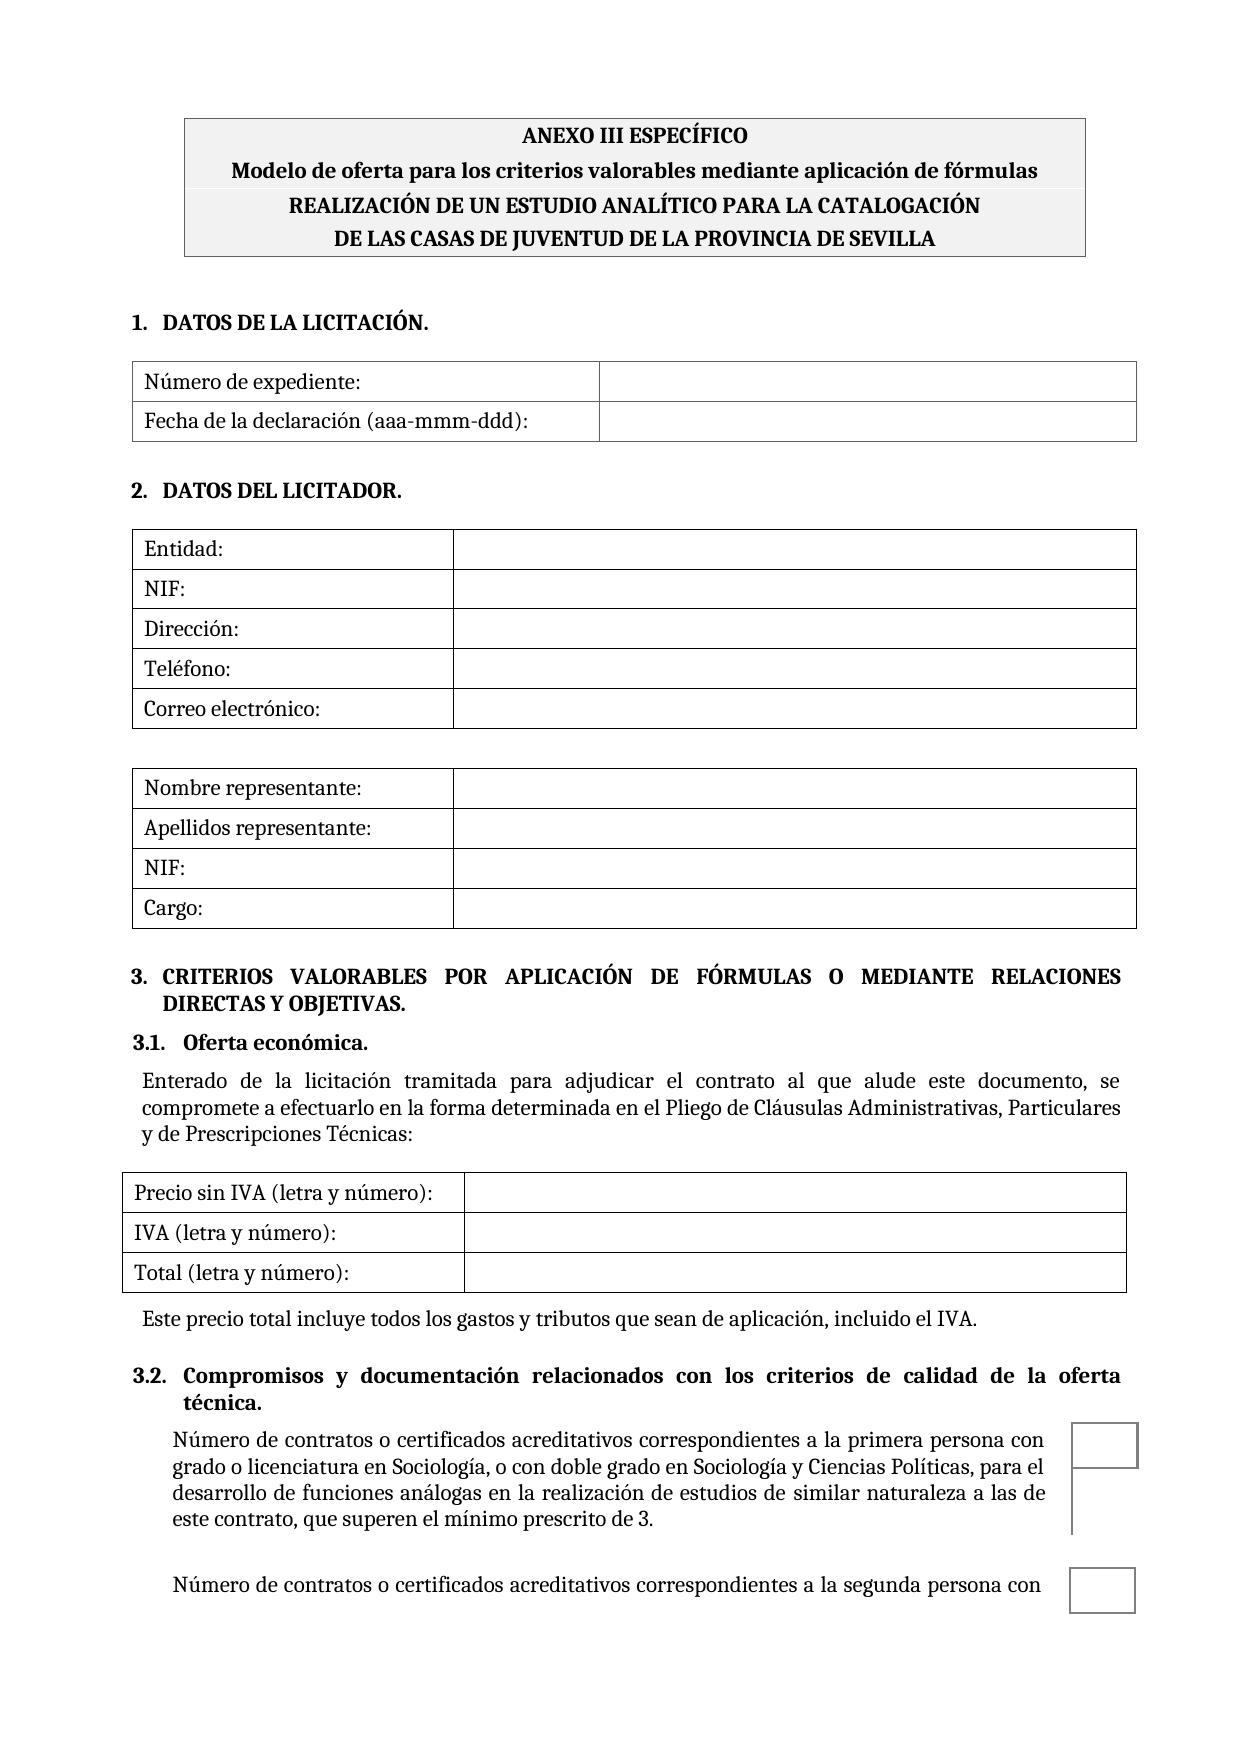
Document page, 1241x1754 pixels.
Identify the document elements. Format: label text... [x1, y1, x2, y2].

table_cell Fecha de la declaración (aaa-mmm-ddd): [133, 402, 599, 441]
table_header Número de contratos o certificados acreditativos correspondientes a la segunda persona con [131, 1567, 1069, 1612]
table_header Entidad: [133, 530, 453, 568]
table_cell [1073, 1469, 1137, 1535]
table_cell Dirección: [133, 609, 453, 648]
table_cell [465, 1213, 1126, 1252]
table_cell REALIZACIÓN DE UN ESTUDIO ANALÍTICO PARA LA CATALOGACIÓN DE LAS CASAS DE JUVENTUD DE LA PROVINCIA DE SEVILLA [185, 189, 1085, 256]
table_header Número de expediente: [133, 362, 599, 401]
table_cell Total (letra y número): [123, 1253, 464, 1292]
text Este precio total incluye todos los gastos y tributos que sean de aplicación, incluido el IVA. [142, 1306, 1122, 1332]
table_cell [454, 769, 1136, 808]
table_header ANEXO III ESPECÍFICO [185, 119, 1085, 154]
table_header Precio sin IVA (letra y número): [123, 1173, 464, 1212]
table_cell [454, 849, 1136, 888]
table_cell [454, 729, 1137, 768]
table_cell NIF: [133, 849, 453, 888]
table_header Número de contratos o certificados acreditativos correspondientes a la primera persona con grado o licenciatura en Sociología, o con doble grado en Sociología y Ciencias Políticas, para el desarrollo de funciones análogas en la realización de estudios de similar naturaleza a las de este contrato, que superen el mínimo prescrito de 3. [128, 1422, 1071, 1535]
list DATOS DE LA LICITACIÓN. [148, 310, 1122, 336]
list DATOS DEL LICITADOR. [148, 477, 1122, 504]
table_cell [454, 649, 1136, 688]
table_cell [465, 1253, 1126, 1292]
table_cell Teléfono: [133, 649, 453, 688]
list Oferta económica. [133, 1029, 1122, 1056]
table_header [454, 530, 1136, 568]
table_cell [133, 729, 454, 768]
table_cell [454, 889, 1136, 927]
table_cell Cargo: [133, 889, 453, 927]
table_cell [454, 689, 1136, 728]
table_header [1071, 1569, 1134, 1612]
table_cell [600, 402, 1136, 441]
table_cell [454, 609, 1136, 648]
list Compromisos y documentación relacionados con los criterios de calidad de la oferta técnica. [133, 1363, 1122, 1416]
table_header [465, 1173, 1126, 1212]
table_header [600, 362, 1136, 401]
table_cell NIF: [133, 570, 453, 608]
list CRITERIOS VALORABLES POR APLICACIÓN DE FÓRMULAS O MEDIANTE RELACIONES DIRECTAS Y OBJETIVAS. [148, 964, 1122, 1017]
text Enterado de la licitación tramitada para adjudicar el contrato al que alude este documento, se compromete a efectuarlo en la forma determinada en el Pliego de Cláusulas Administrativas, Particulares y de Prescripciones Técnicas: [142, 1068, 1122, 1147]
table_cell Nombre representante: [133, 769, 453, 808]
table_cell Modelo de oferta para los criterios valorables mediante aplicación de fórmulas [185, 154, 1085, 188]
table_cell [454, 809, 1136, 848]
table_cell Correo electrónico: [133, 689, 453, 728]
table_cell IVA (letra y número): [123, 1213, 464, 1252]
table_header [1073, 1424, 1136, 1467]
table_cell Apellidos representante: [133, 809, 453, 848]
table_cell [454, 570, 1136, 608]
